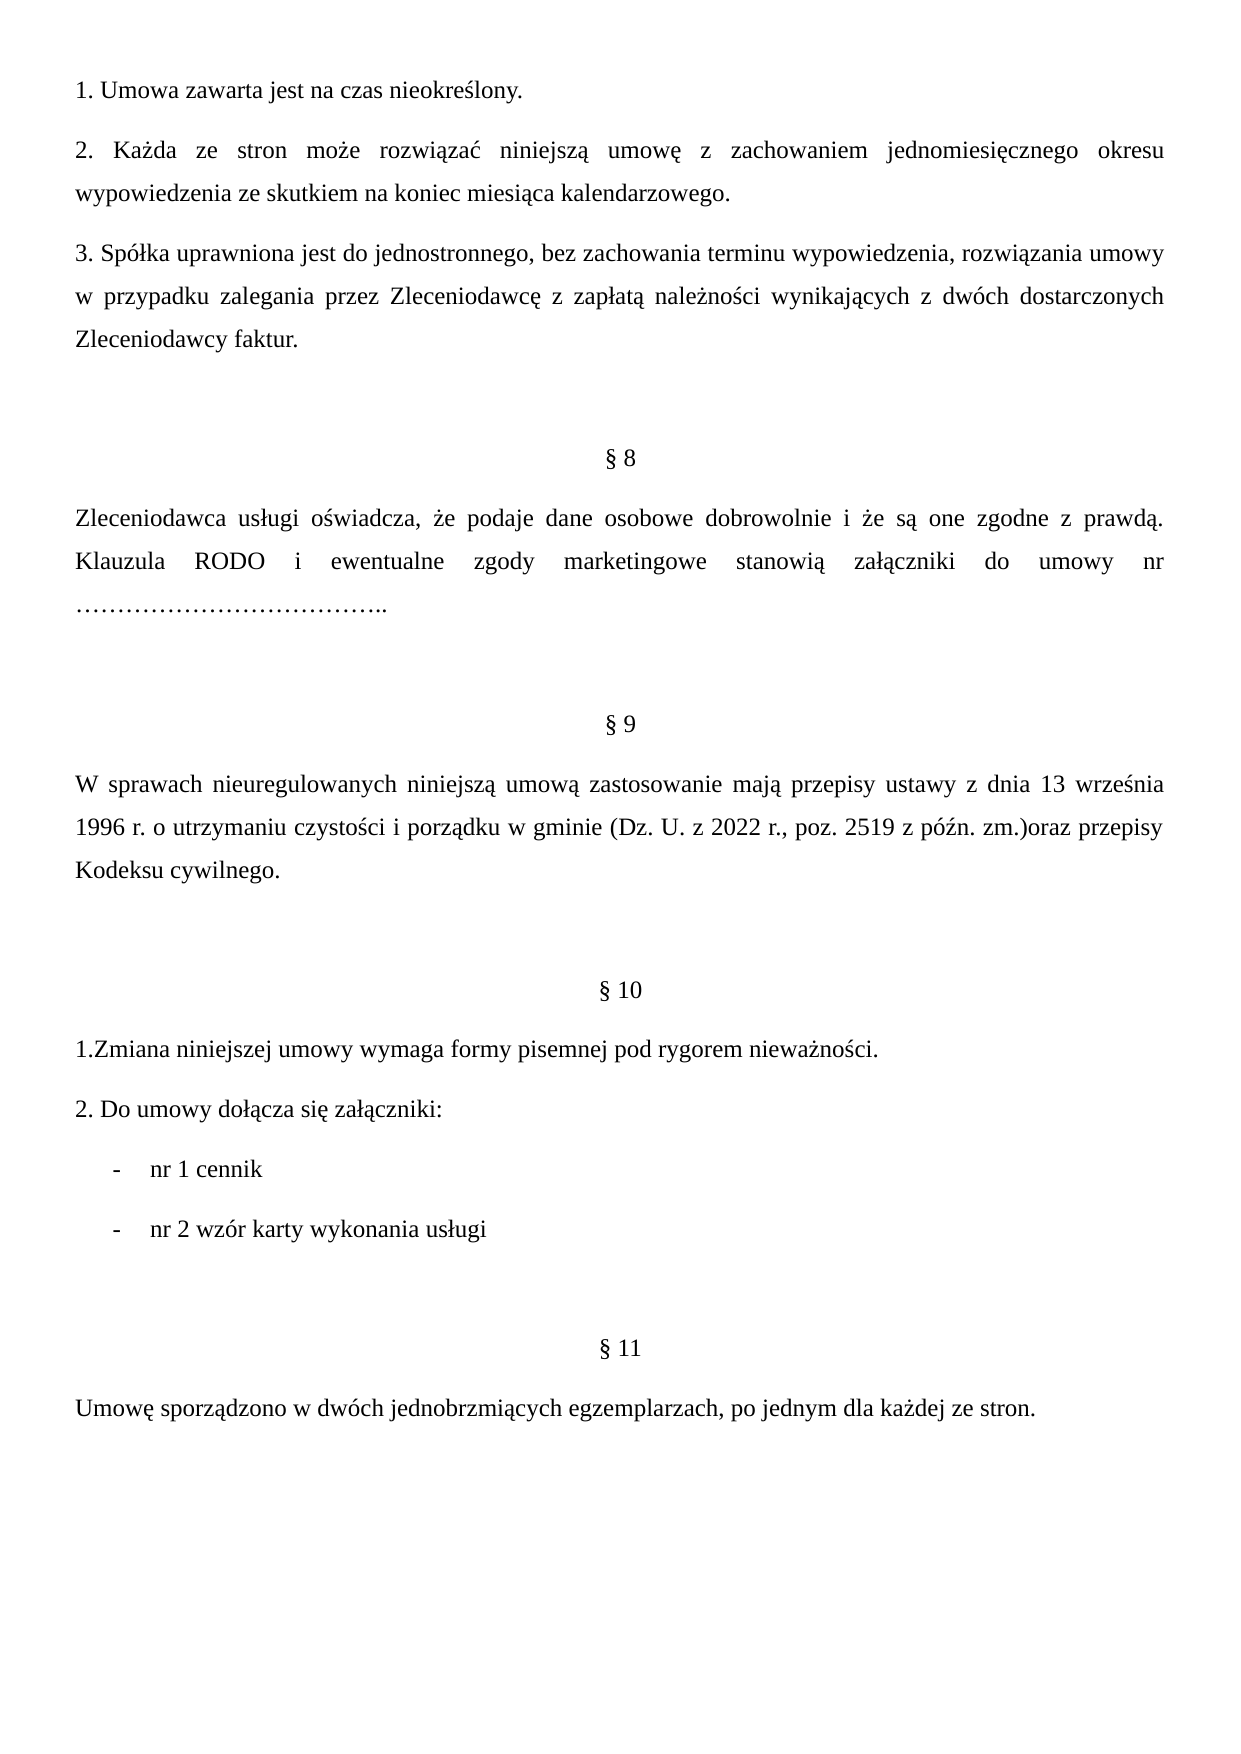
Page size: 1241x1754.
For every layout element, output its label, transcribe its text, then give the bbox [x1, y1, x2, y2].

text 2. Każda ze stron może rozwiązać niniejszą umowę z zachowaniem jednomiesięcznego okresu wypowiedzenia ze skutkiem na koniec miesiąca kalendarzowego. [75, 135, 1165, 207]
text W sprawach nieuregulowanych niniejszą umową zastosowanie mają przepisy ustawy z dnia 13 września 1996 r. o utrzymaniu czystości i porządku w gminie (Dz. U. z 2022 r., poz. 2519 z późn. zm.)oraz przepisy Kodeksu cywilnego. [75, 769, 1165, 884]
text 1.Zmiana niniejszej umowy wymaga formy pisemnej pod rygorem nieważności. [75, 1034, 1165, 1063]
text § 9 [75, 709, 1165, 738]
text § 11 [75, 1333, 1165, 1362]
text Umowę sporządzono w dwóch jednobrzmiących egzemplarzach, po jednym dla każdej ze stron. [75, 1393, 1165, 1422]
text § 10 [75, 975, 1165, 1003]
text 2. Do umowy dołącza się załączniki: [75, 1094, 1165, 1123]
text 3. Spółka uprawniona jest do jednostronnego, bez zachowania terminu wypowiedzenia, rozwiązania umowy w przypadku zalegania przez Zleceniodawcę z zapłatą należności wynikających z dwóch dostarczonych Zleceniodawcy faktur. [75, 238, 1165, 353]
text § 8 [75, 443, 1165, 472]
text 1. Umowa zawarta jest na czas nieokreślony. [75, 75, 1165, 104]
list nr 1 cennik [112, 1154, 1165, 1183]
list nr 2 wzór karty wykonania usługi [112, 1214, 1165, 1243]
text Zleceniodawca usługi oświadcza, że podaje dane osobowe dobrowolnie i że są one zgodne z prawdą. Klauzula RODO i ewentualne zgody marketingowe stanowią załączniki do umowy nr ……………………………….. [75, 503, 1165, 618]
